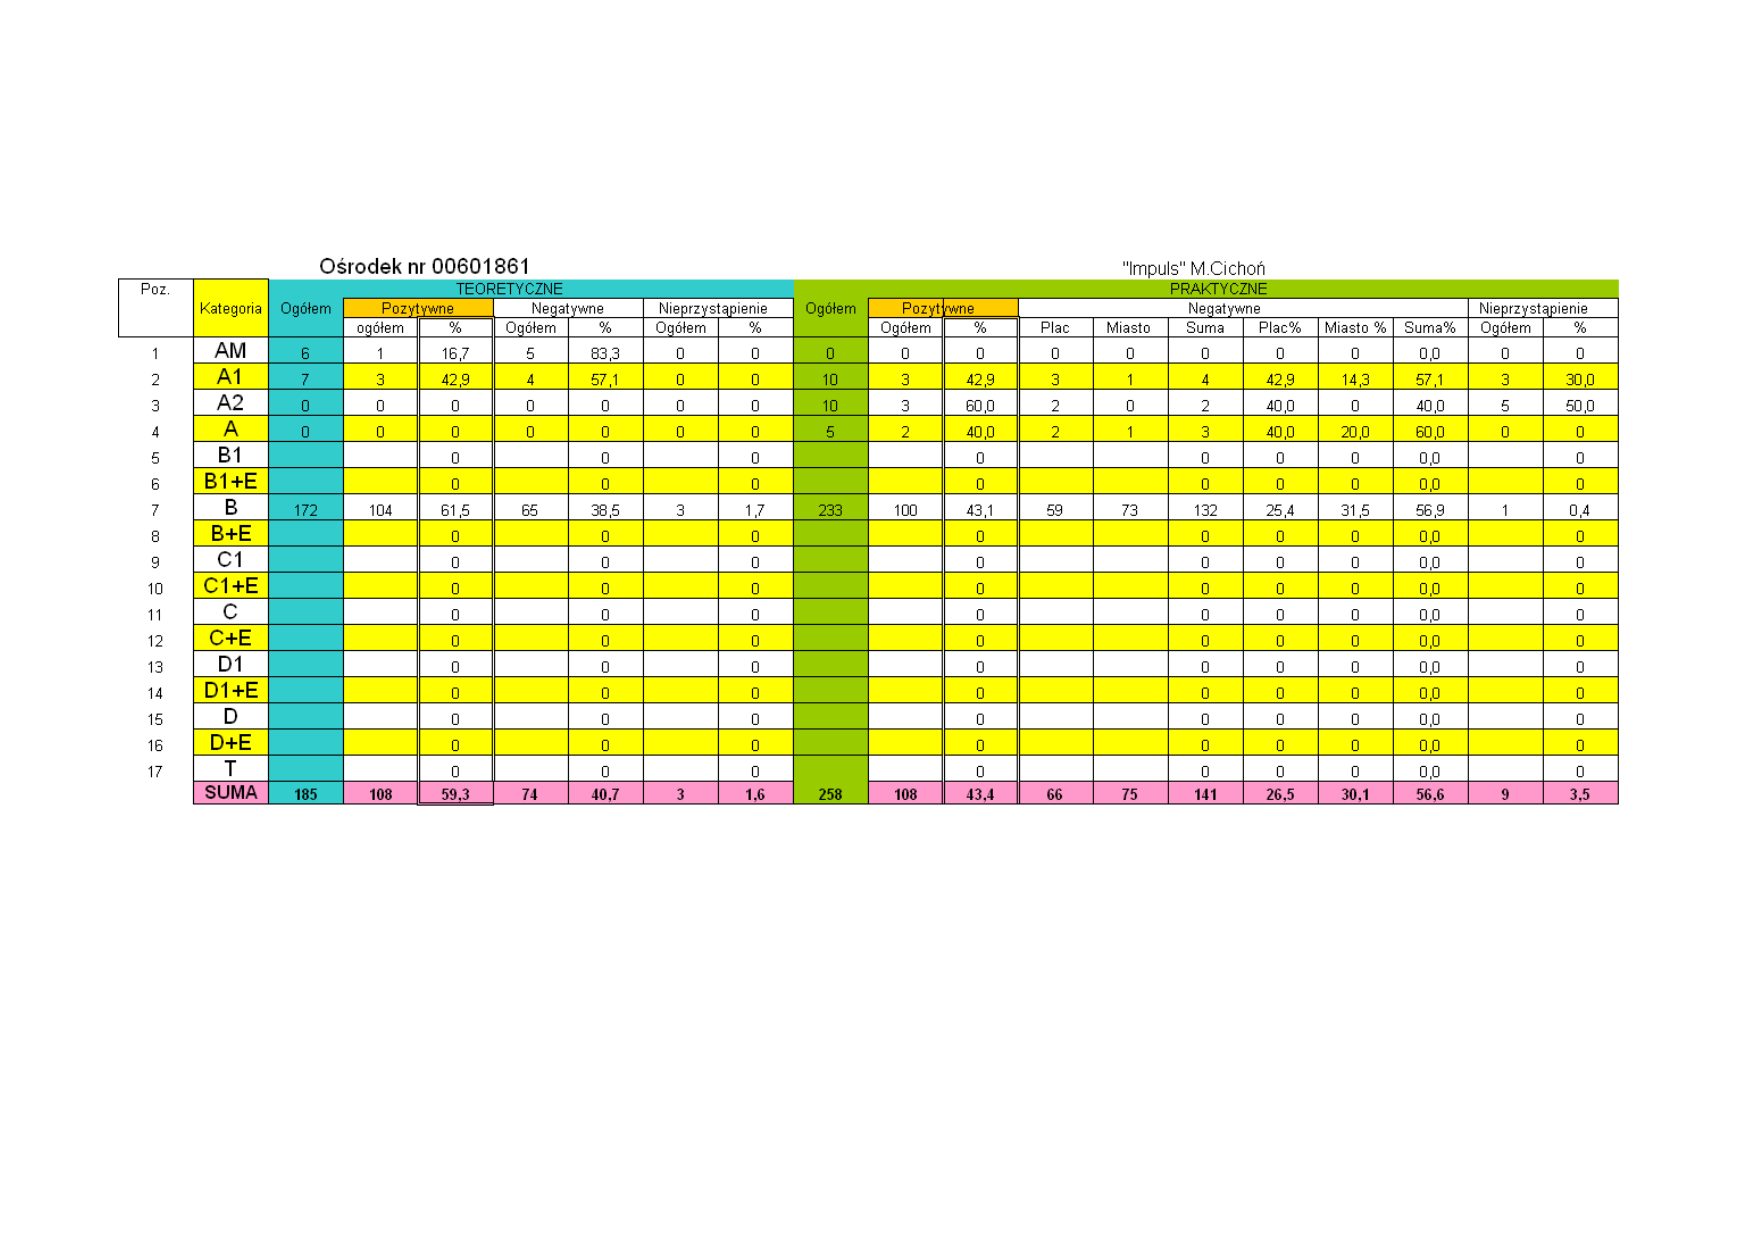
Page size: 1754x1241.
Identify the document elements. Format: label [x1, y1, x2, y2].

picture [118, 233, 1636, 833]
